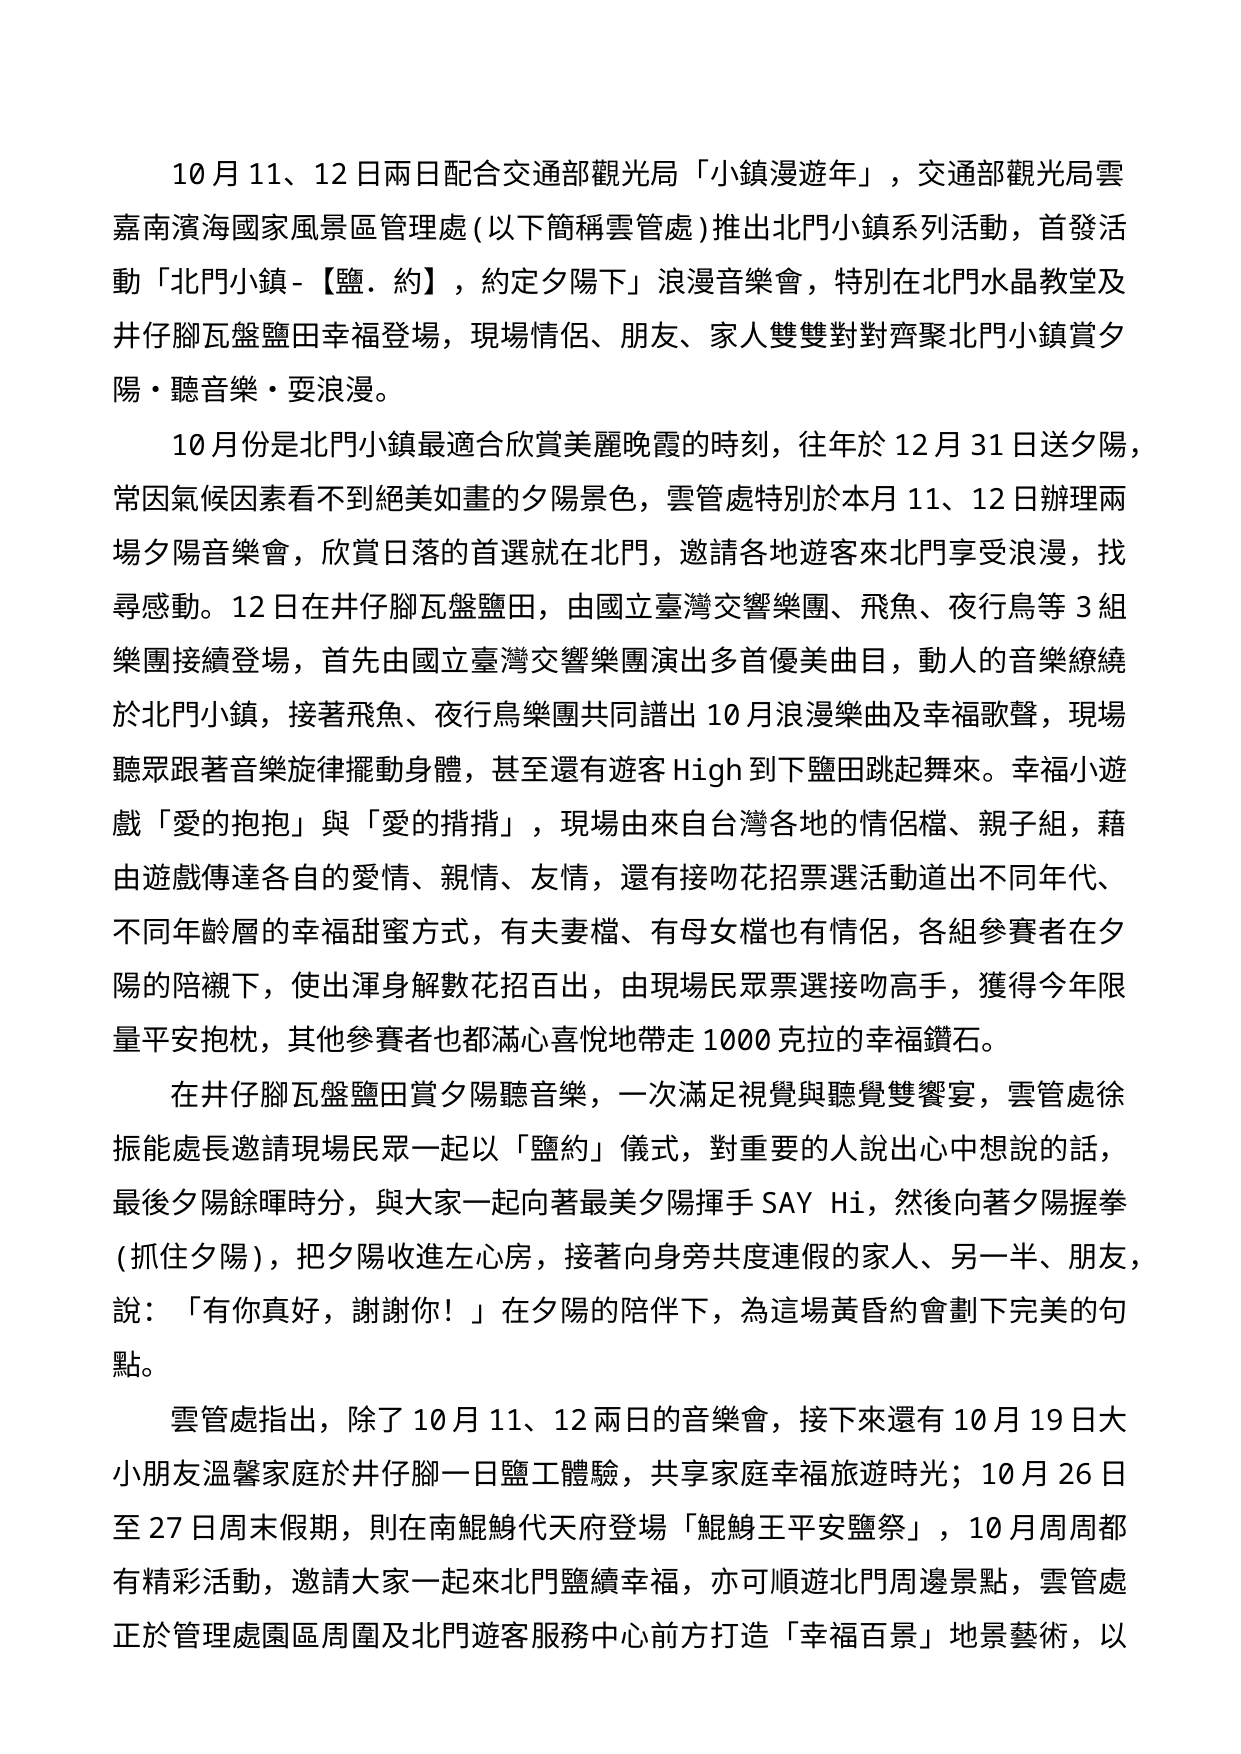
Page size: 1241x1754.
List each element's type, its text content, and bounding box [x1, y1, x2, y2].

text 雲管處指出，除了10月11、12兩日的音樂會，接下來還有10月19日大小朋友溫馨家庭於井仔腳一日鹽工體驗，共享家庭幸福旅遊時光；10月26日至27日周末假期，則在南鯤鯓代天府登場「鯤鯓王平安鹽祭」，10月周周都有精彩活動，邀請大家一起來北門鹽續幸福，亦可順遊北門周邊景點，雲管處正於管理處園區周圍及北門遊客服務中心前方打造「幸福百景」地景藝術，以 [112, 1387, 1128, 1657]
text 10月11、12日兩日配合交通部觀光局「小鎮漫遊年」，交通部觀光局雲嘉南濱海國家風景區管理處(以下簡稱雲管處)推出北門小鎮系列活動，首發活動「北門小鎮-【鹽．約】，約定夕陽下」浪漫音樂會，特別在北門水晶教堂及井仔腳瓦盤鹽田幸福登場，現場情侶、朋友、家人雙雙對對齊聚北門小鎮賞夕陽‧聽音樂‧耍浪漫。 [112, 141, 1128, 412]
text 在井仔腳瓦盤鹽田賞夕陽聽音樂，一次滿足視覺與聽覺雙饗宴，雲管處徐振能處長邀請現場民眾一起以「鹽約」儀式，對重要的人說出心中想說的話，最後夕陽餘暉時分，與大家一起向著最美夕陽揮手SAY Hi，然後向著夕陽握拳(抓住夕陽)，把夕陽收進左心房，接著向身旁共度連假的家人、另一半、朋友，說：「有你真好，謝謝你！」在夕陽的陪伴下，為這場黃昏約會劃下完美的句點。 [112, 1062, 1128, 1387]
text 10月份是北門小鎮最適合欣賞美麗晚霞的時刻，往年於12月31日送夕陽，常因氣候因素看不到絕美如畫的夕陽景色，雲管處特別於本月11、12日辦理兩場夕陽音樂會，欣賞日落的首選就在北門，邀請各地遊客來北門享受浪漫，找尋感動。12日在井仔腳瓦盤鹽田，由國立臺灣交響樂團、飛魚、夜行鳥等3組樂團接續登場，首先由國立臺灣交響樂團演出多首優美曲目，動人的音樂繚繞於北門小鎮，接著飛魚、夜行鳥樂團共同譜出10月浪漫樂曲及幸福歌聲，現場聽眾跟著音樂旋律擺動身體，甚至還有遊客High到下鹽田跳起舞來。幸福小遊戲「愛的抱抱」與「愛的揹揹」，現場由來自台灣各地的情侶檔、親子組，藉由遊戲傳達各自的愛情、親情、友情，還有接吻花招票選活動道出不同年代、不同年齡層的幸福甜蜜方式，有夫妻檔、有母女檔也有情侶，各組參賽者在夕陽的陪襯下，使出渾身解數花招百出，由現場民眾票選接吻高手，獲得今年限量平安抱枕，其他參賽者也都滿心喜悅地帶走1000克拉的幸福鑽石。 [112, 412, 1128, 1062]
